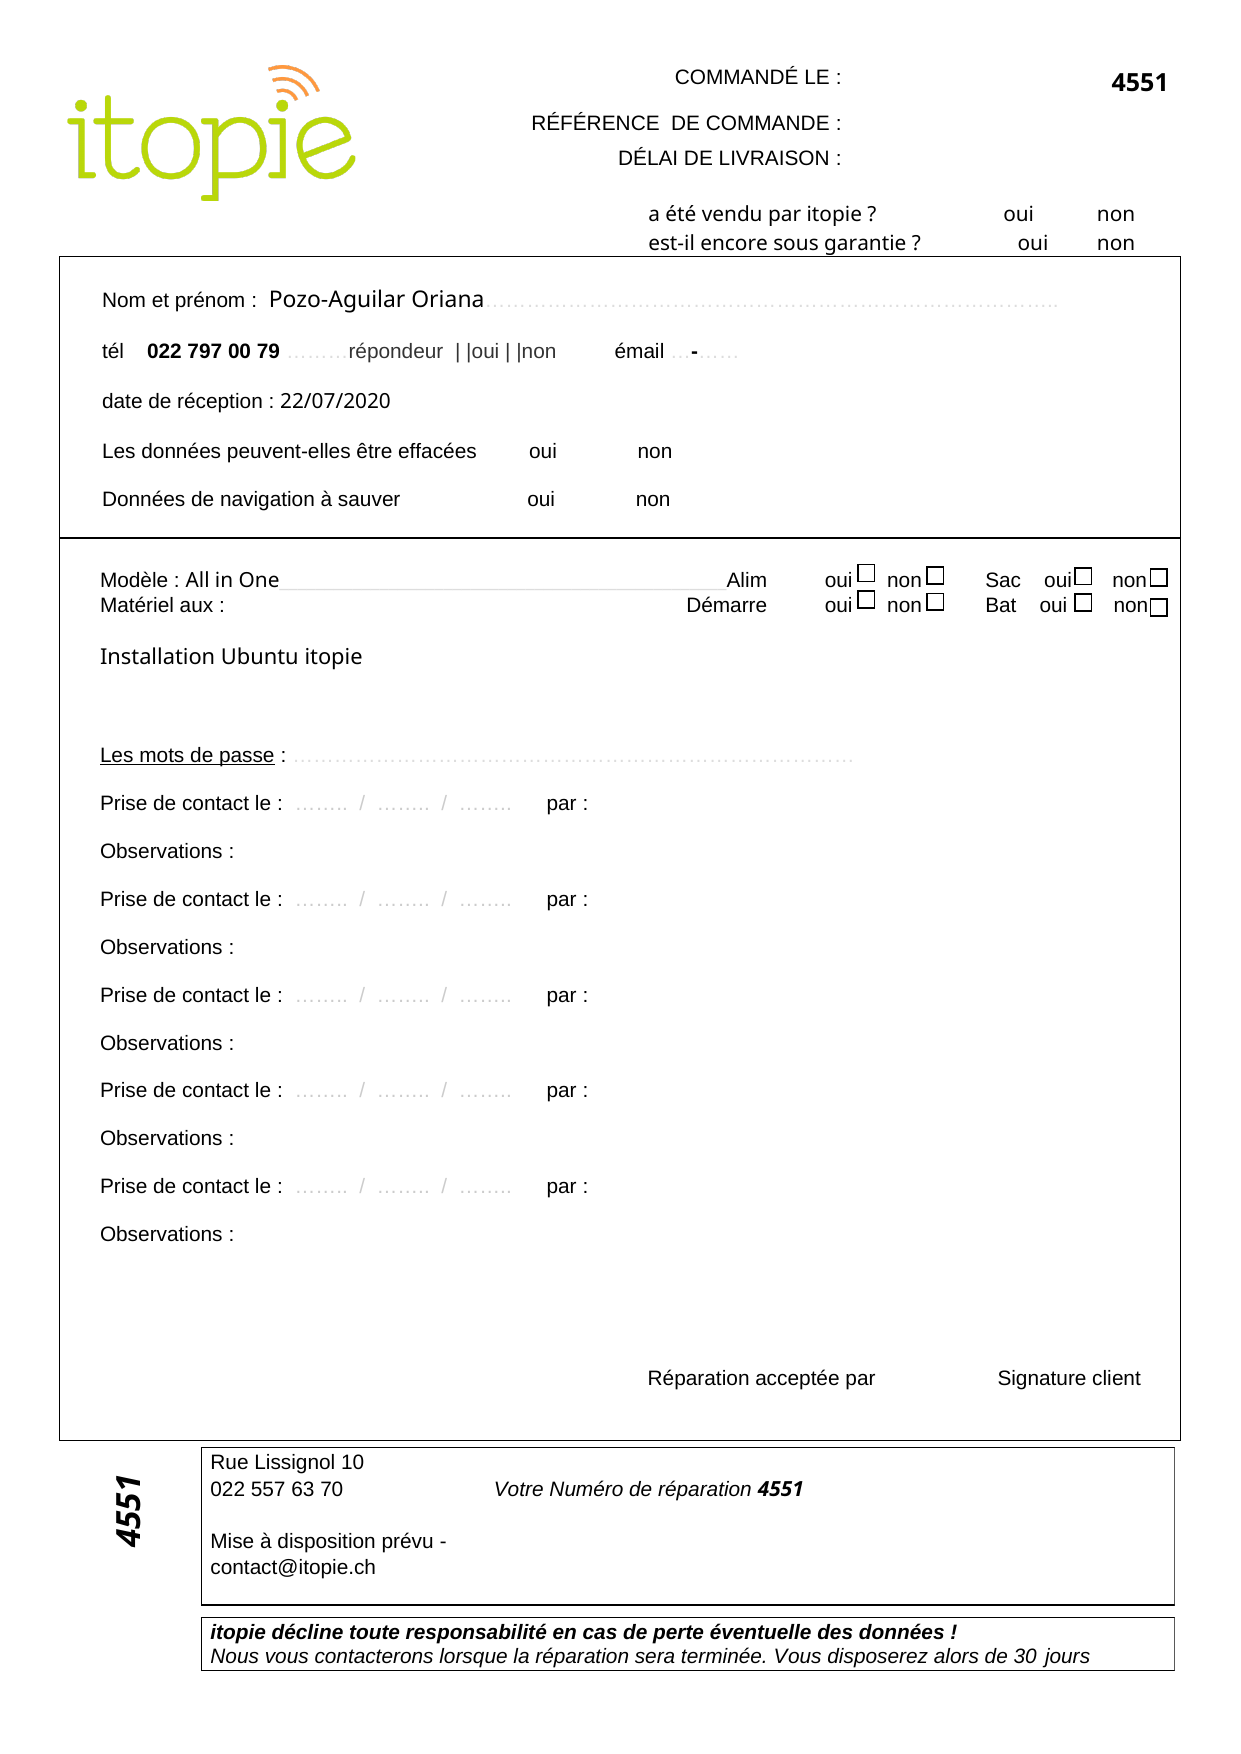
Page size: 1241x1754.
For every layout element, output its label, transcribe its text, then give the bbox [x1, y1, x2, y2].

text Modèle : All in One Alim oui non Sac oui non [879, 562, 925, 590]
text est-il encore sous garantie ? oui non [59, 228, 1181, 256]
table_cell [847, 140, 1180, 175]
text Prise de contact le : …….. / …….. / …….. par : [60, 788, 1180, 815]
text Nom et prénom : Pozo-Aguilar Oriana……………………………………………………………………….. [60, 280, 1180, 314]
picture [67, 65, 356, 201]
text Modèle : All in One Alim oui non Sac oui non [60, 562, 856, 590]
text a été vendu par itopie ? oui non [59, 199, 1181, 228]
table_cell RÉFÉRENCE DE COMMANDE : [490, 105, 847, 140]
text Observations : [60, 931, 1180, 958]
text Prise de contact le : …….. / …….. / …….. par : [60, 1075, 1180, 1102]
table_header 4551 [847, 59, 1180, 104]
text Données de navigation à sauver oui non [60, 484, 1180, 511]
text Observations : [60, 1123, 1180, 1150]
text Les mots de passe : ……………………………………………………………………… [60, 740, 1180, 767]
text Installation Ubuntu itopie [60, 638, 1180, 671]
table_header 4551 [59, 1441, 195, 1677]
text Observations : [60, 1219, 1180, 1246]
table_cell itopie décline toute responsabilité en cas de perte éventuelle des données ! Nous vous contacterons lorsque la réparation sera terminée. Vous disposerez alors de 30 jours [195, 1611, 1180, 1677]
table_header Rue Lissignol 10 022 557 63 70 Votre Numéro de réparation 4551 Mise à disposition prévu - contact@itopie.ch [195, 1441, 1180, 1611]
table_cell [847, 105, 1180, 140]
text tél 022 797 00 79 ………répondeur | |oui | |non émail …-…… [60, 335, 1180, 362]
text Réparation acceptée par Signature client [60, 1363, 1180, 1390]
text Observations : [60, 1027, 1180, 1054]
table_header COMMANDÉ LE : [490, 59, 847, 104]
table_cell DÉLAI DE LIVRAISON : [490, 140, 847, 175]
text Observations : [60, 836, 1180, 863]
text Modèle : All in One Alim oui non Sac oui non [948, 562, 1180, 590]
text Matériel aux : Démarre oui non Bat oui non [60, 590, 1180, 617]
text Prise de contact le : …….. / …….. / …….. par : [60, 883, 1180, 911]
text date de réception : 22/07/2020 [60, 383, 1180, 415]
text Prise de contact le : …….. / …….. / …….. par : [60, 979, 1180, 1006]
text Les données peuvent-elles être effacées oui non [60, 436, 1180, 463]
text Prise de contact le : …….. / …….. / …….. par : [60, 1171, 1180, 1198]
